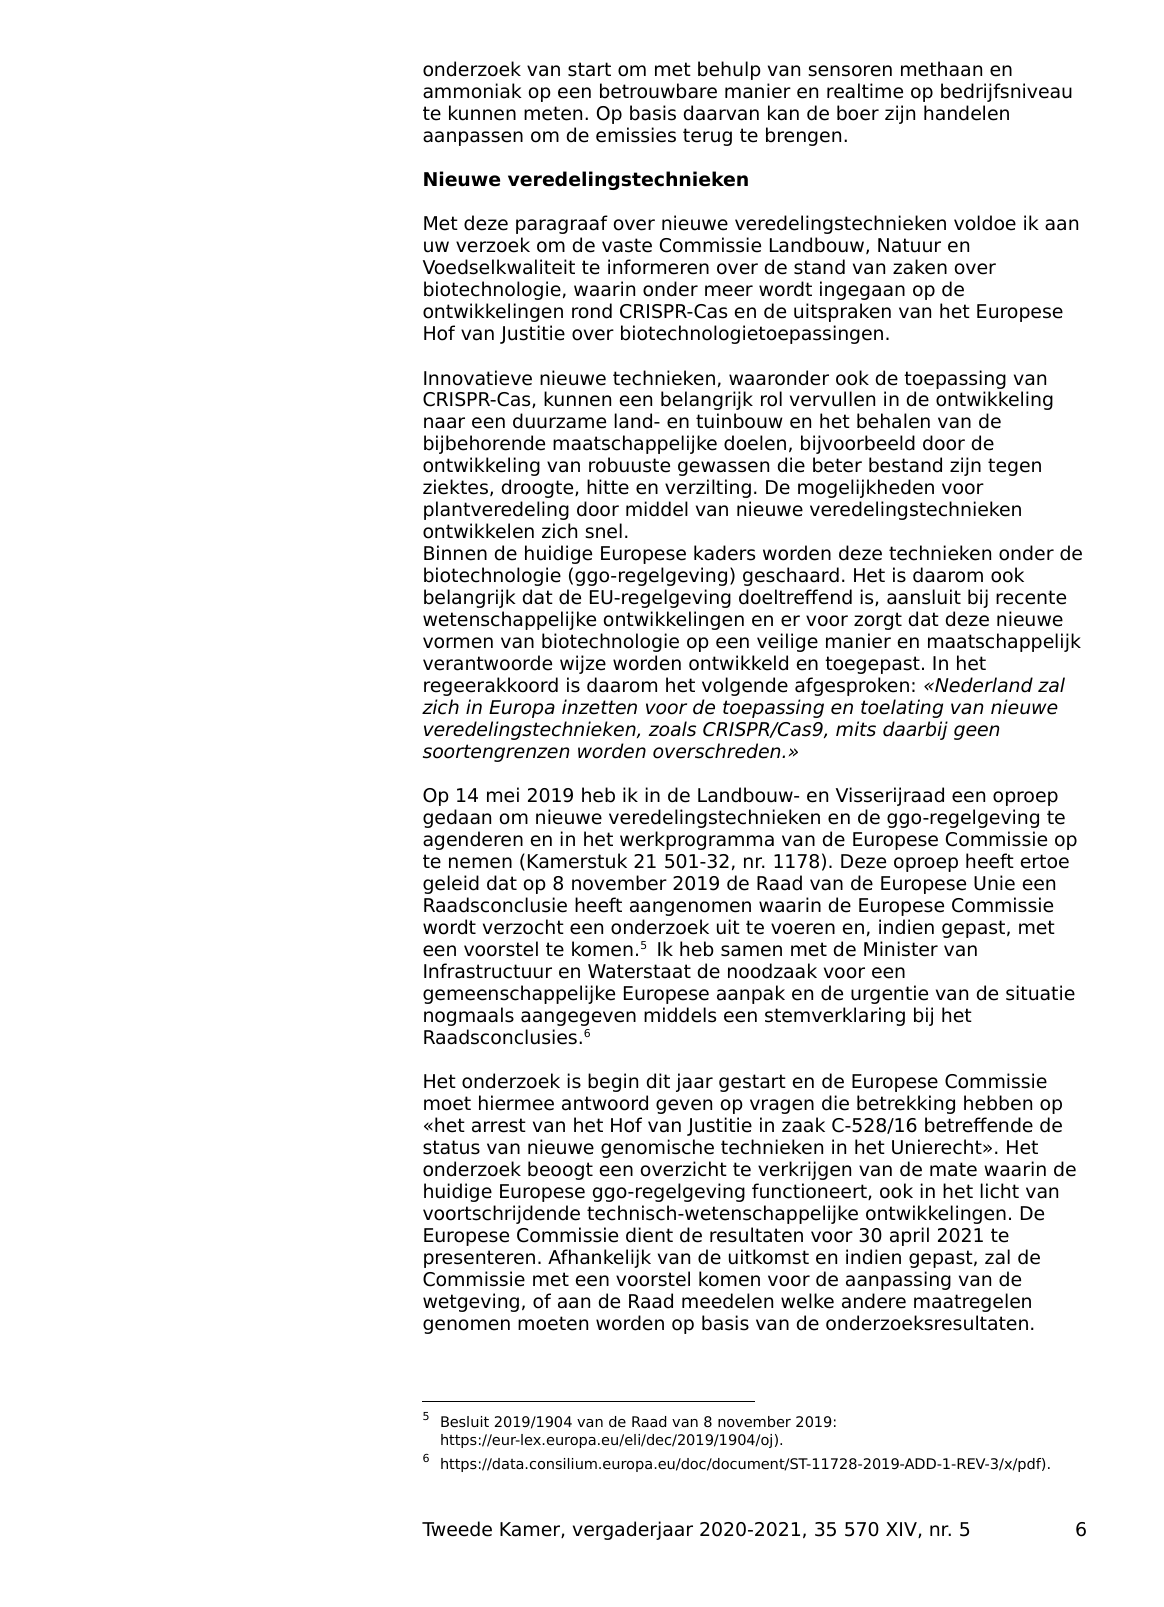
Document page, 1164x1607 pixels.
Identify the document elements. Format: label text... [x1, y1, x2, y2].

text Het onderzoek is begin dit jaar gestart en de Europese Commissie moet hiermee antwoord geven op vragen die betrekking hebben op «het arrest van het Hof van Justitie in zaak C-528/16 betreffende de status van nieuwe genomische technieken in het Unierecht». Het onderzoek beoogt een overzicht te verkrijgen van de mate waarin de huidige Europese ggo-regelgeving functioneert, ook in het licht van voortschrijdende technisch-wetenschappelijke ontwikkelingen. De Europese Commissie dient de resultaten voor 30 april 2021 te presenteren. Afhankelijk van de uitkomst en indien gepast, zal de Commissie met een voorstel komen voor de aanpassing van de wetgeving, of aan de Raad meedelen welke andere maatregelen genomen moeten worden op basis van de onderzoeksresultaten. [422, 1071, 1087, 1335]
text Met deze paragraaf over nieuwe veredelingstechnieken voldoe ik aan uw verzoek om de vaste Commissie Landbouw, Natuur en Voedselkwaliteit te informeren over de stand van zaken over biotechnologie, waarin onder meer wordt ingegaan op de ontwikkelingen rond CRISPR-Cas en de uitspraken van het Europese Hof van Justitie over biotechnologietoepassingen. [422, 213, 1087, 345]
text Binnen de huidige Europese kaders worden deze technieken onder de biotechnologie (ggo-regelgeving) geschaard. Het is daarom ook belangrijk dat de EU-regelgeving doeltreffend is, aansluit bij recente wetenschappelijke ontwikkelingen en er voor zorgt dat deze nieuwe vormen van biotechnologie op een veilige manier en maatschappelijk verantwoorde wijze worden ontwikkeld en toegepast. In het regeerakkoord is daarom het volgende afgesproken: «Nederland zal zich in Europa inzetten voor de toepassing en toelating van nieuwe veredelingstechnieken, zoals CRISPR/Cas9, mits daarbij geen soortengrenzen worden overschreden.» [422, 543, 1087, 763]
subtitle Nieuwe veredelingstechnieken [422, 169, 1087, 191]
text Besluit 2019/1904 van de Raad van 8 november 2019: https://eur-lex.europa.eu/eli/dec/2019/1904/oj). [422, 1410, 1087, 1449]
text Innovatieve nieuwe technieken, waaronder ook de toepassing van CRISPR-Cas, kunnen een belangrijk rol vervullen in de ontwikkeling naar een duurzame land- en tuinbouw en het behalen van de bijbehorende maatschappelijke doelen, bijvoorbeeld door de ontwikkeling van robuuste gewassen die beter bestand zijn tegen ziektes, droogte, hitte en verzilting. De mogelijkheden voor plantveredeling door middel van nieuwe veredelingstechnieken ontwikkelen zich snel. [422, 367, 1087, 543]
text Op 14 mei 2019 heb ik in de Landbouw- en Visserijraad een oproep gedaan om nieuwe veredelingstechnieken en de ggo-regelgeving te agenderen en in het werkprogramma van de Europese Commissie op te nemen (Kamerstuk 21 501-32, nr. 1178). Deze oproep heeft ertoe geleid dat op 8 november 2019 de Raad van de Europese Unie een Raadsconclusie heeft aangenomen waarin de Europese Commissie wordt verzocht een onderzoek uit te voeren en, indien gepast, met een voorstel te komen. Ik heb samen met de Minister van Infrastructuur en Waterstaat de noodzaak voor een gemeenschappelijke Europese aanpak en de urgentie van de situatie nogmaals aangegeven middels een stemverklaring bij het Raadsconclusies. [422, 785, 1087, 1049]
text https://data.consilium.europa.eu/doc/document/ST-11728-2019-ADD-1-REV-3/x/pdf). [422, 1452, 1087, 1474]
text onderzoek van start om met behulp van sensoren methaan en ammoniak op een betrouwbare manier en realtime op bedrijfsniveau te kunnen meten. Op basis daarvan kan de boer zijn handelen aanpassen om de emissies terug te brengen. [422, 59, 1087, 147]
